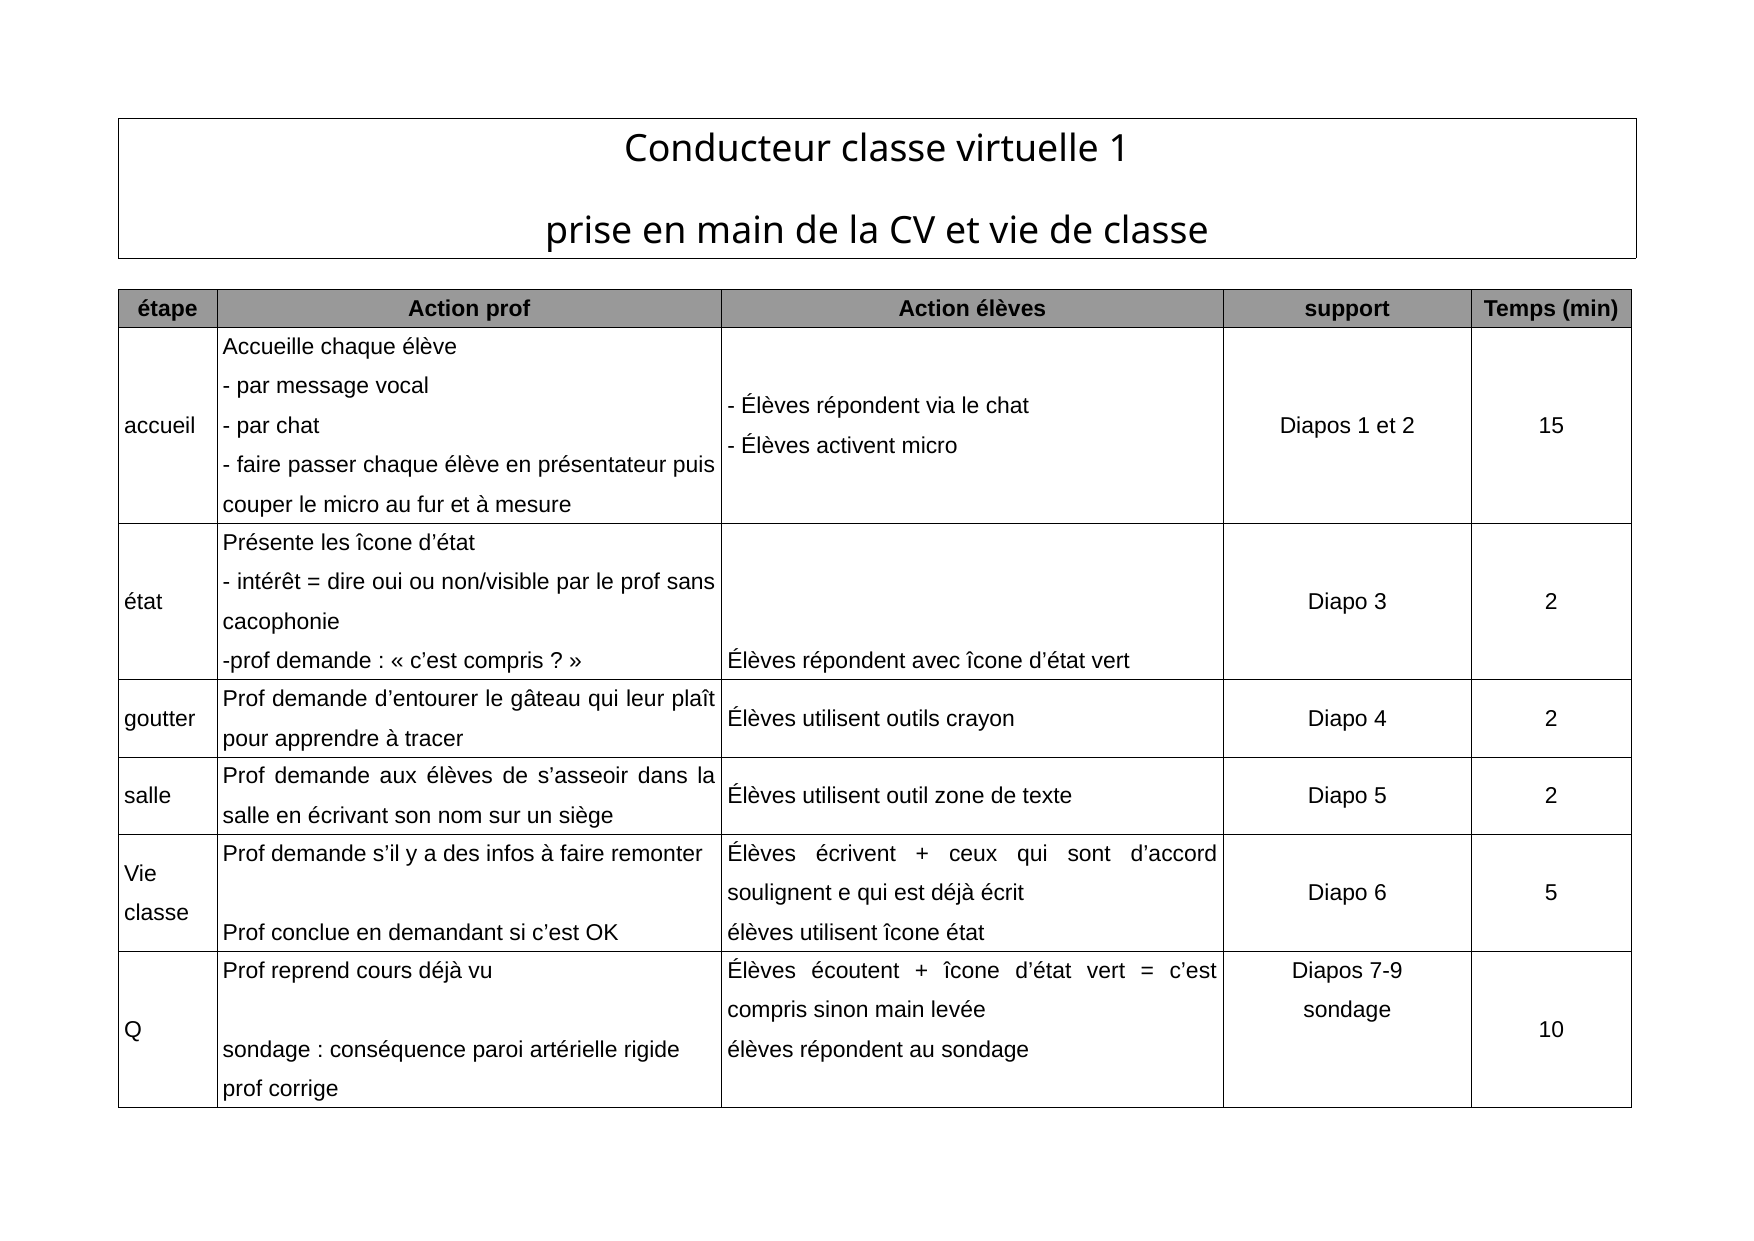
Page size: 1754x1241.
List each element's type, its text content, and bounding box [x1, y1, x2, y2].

table_cell accueil [119, 328, 217, 523]
table_cell 2 [1472, 758, 1631, 834]
table_cell Prof reprend cours déjà vu sondage : conséquence paroi artérielle rigide prof corrige [218, 952, 721, 1107]
table_cell 2 [1472, 680, 1631, 757]
table_cell 5 [1472, 835, 1631, 951]
table_cell Diapo 5 [1224, 758, 1471, 834]
table_cell salle [119, 758, 217, 834]
subtitle Conducteur classe virtuelle 1 [119, 119, 1636, 172]
table_cell Diapos 7-9 sondage [1224, 952, 1471, 1107]
subtitle prise en main de la CV et vie de classe [119, 201, 1636, 258]
table_cell Élèves répondent avec îcone d’état vert [722, 524, 1223, 679]
table_cell 2 [1472, 524, 1631, 679]
table_header étape [119, 290, 217, 327]
table_cell Diapo 3 [1224, 524, 1471, 679]
table_header Temps (min) [1472, 290, 1631, 327]
table_cell 15 [1472, 328, 1631, 523]
table_cell Élèves écoutent + îcone d’état vert = c’est compris sinon main levée élèves répondent au sondage [722, 952, 1223, 1107]
table_cell Élèves utilisent outils crayon [722, 680, 1223, 757]
table_cell Prof demande d’entourer le gâteau qui leur plaît pour apprendre à tracer [218, 680, 721, 757]
table_cell Diapo 4 [1224, 680, 1471, 757]
table_cell - Élèves répondent via le chat - Élèves activent micro [722, 328, 1223, 523]
table_header Action prof [218, 290, 721, 327]
table_cell Prof demande s’il y a des infos à faire remonter Prof conclue en demandant si c’est OK [218, 835, 721, 951]
table_cell Diapo 6 [1224, 835, 1471, 951]
table_cell Accueille chaque élève - par message vocal - par chat - faire passer chaque élève en présentateur puis couper le micro au fur et à mesure [218, 328, 721, 523]
table_cell 10 [1472, 952, 1631, 1107]
table_header Action élèves [722, 290, 1223, 327]
table_cell goutter [119, 680, 217, 757]
table_cell Vie classe [119, 835, 217, 951]
table_cell Présente les îcone d’état - intérêt = dire oui ou non/visible par le prof sans cacophonie -prof demande : « c’est compris ? » [218, 524, 721, 679]
table_cell Diapos 1 et 2 [1224, 328, 1471, 523]
table_cell Élèves écrivent + ceux qui sont d’accord soulignent e qui est déjà écrit élèves utilisent îcone état [722, 835, 1223, 951]
table_cell Élèves utilisent outil zone de texte [722, 758, 1223, 834]
table_cell Q [119, 952, 217, 1107]
table_cell Prof demande aux élèves de s’asseoir dans la salle en écrivant son nom sur un siège [218, 758, 721, 834]
table_cell état [119, 524, 217, 679]
table_header support [1224, 290, 1471, 327]
